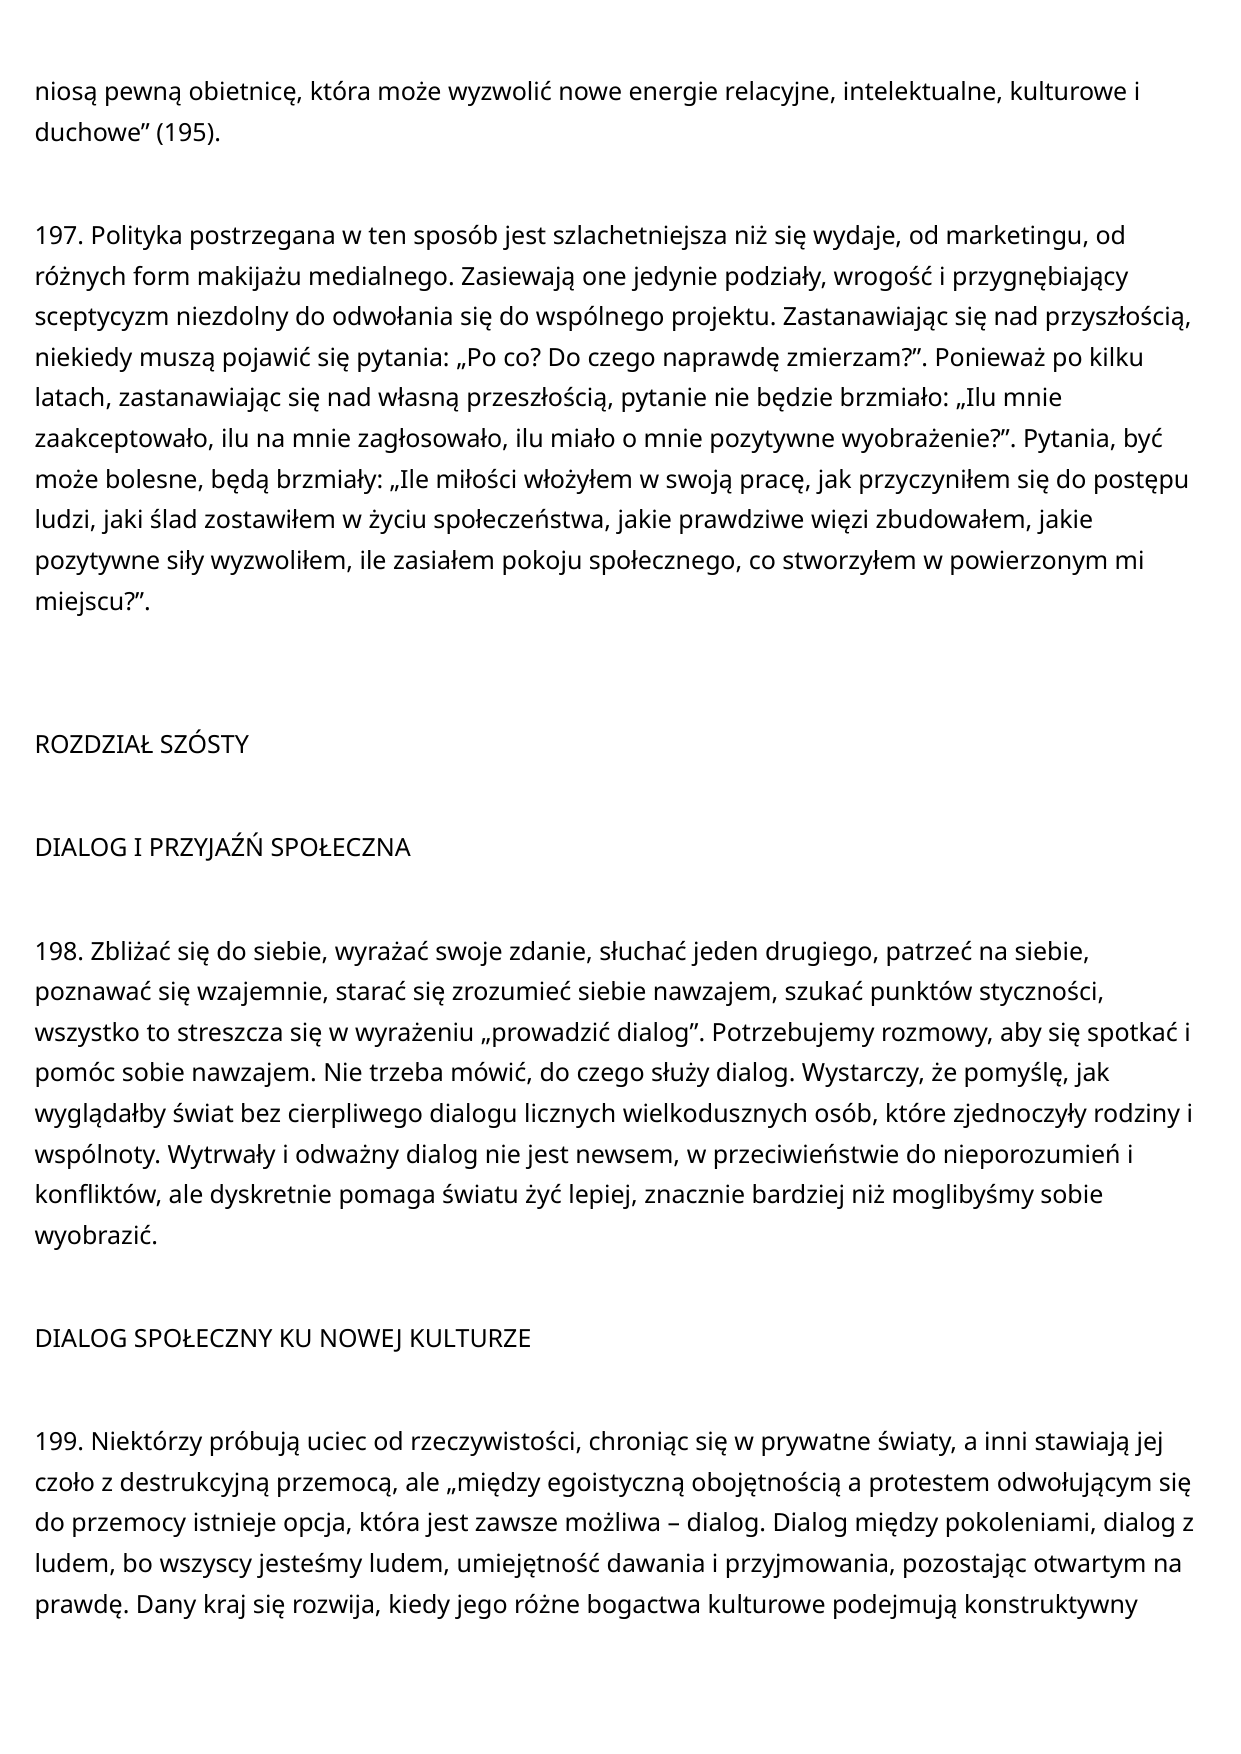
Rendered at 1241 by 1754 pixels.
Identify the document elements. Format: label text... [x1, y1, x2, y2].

text 197. Polityka postrzegana w ten sposób jest szlachetniejsza niż się wydaje, od marketingu, od różnych form makijażu medialnego. Zasiewają one jedynie podziały, wrogość i przygnębiający sceptycyzm niezdolny do odwołania się do wspólnego projektu. Zastanawiając się nad przyszłością, niekiedy muszą pojawić się pytania: „Po co? Do czego naprawdę zmierzam?”. Ponieważ po kilku latach, zastanawiając się nad własną przeszłością, pytanie nie będzie brzmiało: „Ilu mnie zaakceptowało, ilu na mnie zagłosowało, ilu miało o mnie pozytywne wyobrażenie?”. Pytania, być może bolesne, będą brzmiały: „Ile miłości włożyłem w swoją pracę, jak przyczyniłem się do postępu ludzi, jaki ślad zostawiłem w życiu społeczeństwa, jakie prawdziwe więzi zbudowałem, jakie pozytywne siły wyzwoliłem, ile zasiałem pokoju społecznego, co stworzyłem w powierzonym mi miejscu?”. [34, 211, 1203, 617]
text DIALOG I PRZYJAŹŃ SPOŁECZNA [34, 823, 1203, 864]
text 198. Zbliżać się do siebie, wyrażać swoje zdanie, słuchać jeden drugiego, patrzeć na siebie, poznawać się wzajemnie, starać się zrozumieć siebie nawzajem, szukać punktów styczności, wszystko to streszcza się w wyrażeniu „prowadzić dialog”. Potrzebujemy rozmowy, aby się spotkać i pomóc sobie nawzajem. Nie trzeba mówić, do czego służy dialog. Wystarczy, że pomyślę, jak wyglądałby świat bez cierpliwego dialogu licznych wielkodusznych osób, które zjednoczyły rodziny i wspólnoty. Wytrwały i odważny dialog nie jest newsem, w przeciwieństwie do nieporozumień i konfliktów, ale dyskretnie pomaga światu żyć lepiej, znacznie bardziej niż moglibyśmy sobie wyobrazić. [34, 927, 1203, 1252]
text ROZDZIAŁ SZÓSTY [34, 680, 1203, 761]
text 199. Niektórzy próbują uciec od rzeczywistości, chroniąc się w prywatne światy, a inni stawiają jej czoło z destrukcyjną przemocą, ale „między egoistyczną obojętnością a protestem odwołującym się do przemocy istnieje opcja, która jest zawsze możliwa – dialog. Dialog między pokoleniami, dialog z ludem, bo wszyscy jesteśmy ludem, umiejętność dawania i przyjmowania, pozostając otwartym na prawdę. Dany kraj się rozwija, kiedy jego różne bogactwa kulturowe podejmują konstruktywny [34, 1417, 1203, 1620]
text niosą pewną obietnicę, która może wyzwolić nowe energie relacyjne, intelektualne, kulturowe i duchowe” (195). [34, 67, 1203, 148]
text DIALOG SPOŁECZNY KU NOWEJ KULTURZE [34, 1314, 1203, 1355]
